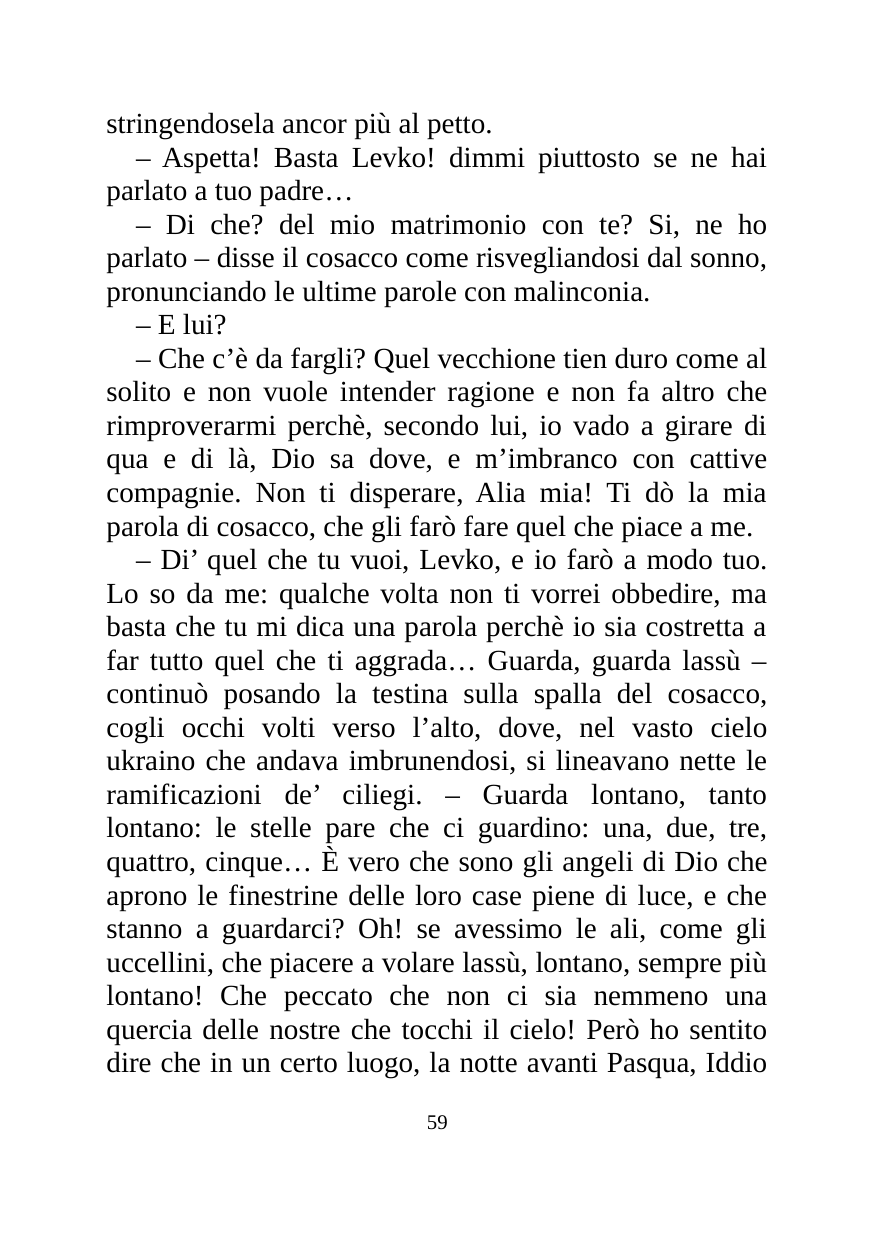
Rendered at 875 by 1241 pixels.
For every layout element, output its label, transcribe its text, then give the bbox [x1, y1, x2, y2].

text – Di che? del mio matrimonio con te? Si, ne ho parlato – disse il cosacco come risvegliandosi dal sonno, pronunciando le ultime parole con malinconia. [106, 207, 768, 307]
text – Che c’è da fargli? Quel vecchione tien duro come al solito e non vuole intender ragione e non fa altro che rimproverarmi perchè, secondo lui, io vado a girare di qua e di là, Dio sa dove, e m’imbranco con cattive compagnie. Non ti disperare, Alia mia! Ti dò la mia parola di cosacco, che gli farò fare quel che piace a me. [106, 341, 768, 542]
text – E lui? [106, 307, 768, 341]
text – Aspetta! Basta Levko! dimmi piuttosto se ne hai parlato a tuo padre… [106, 140, 768, 207]
text stringendosela ancor più al petto. [106, 106, 768, 140]
text – Di’ quel che tu vuoi, Levko, e io farò a modo tuo. Lo so da me: qualche volta non ti vorrei obbedire, ma basta che tu mi dica una parola perchè io sia costretta a far tutto quel che ti aggrada… Guarda, guarda lassù – continuò posando la testina sulla spalla del cosacco, cogli occhi volti verso l’alto, dove, nel vasto cielo ukraino che andava imbrunendosi, si lineavano nette le ramificazioni de’ ciliegi. – Guarda lontano, tanto lontano: le stelle pare che ci guardino: una, due, tre, quattro, cinque… È vero che sono gli angeli di Dio che aprono le finestrine delle loro case piene di luce, e che stanno a guardarci? Oh! se avessimo le ali, come gli uccellini, che piacere a volare lassù, lontano, sempre più lontano! Che peccato che non ci sia nemmeno una quercia delle nostre che tocchi il cielo! Però ho sentito dire che in un certo luogo, la notte avanti Pasqua, Iddio [106, 542, 768, 1079]
